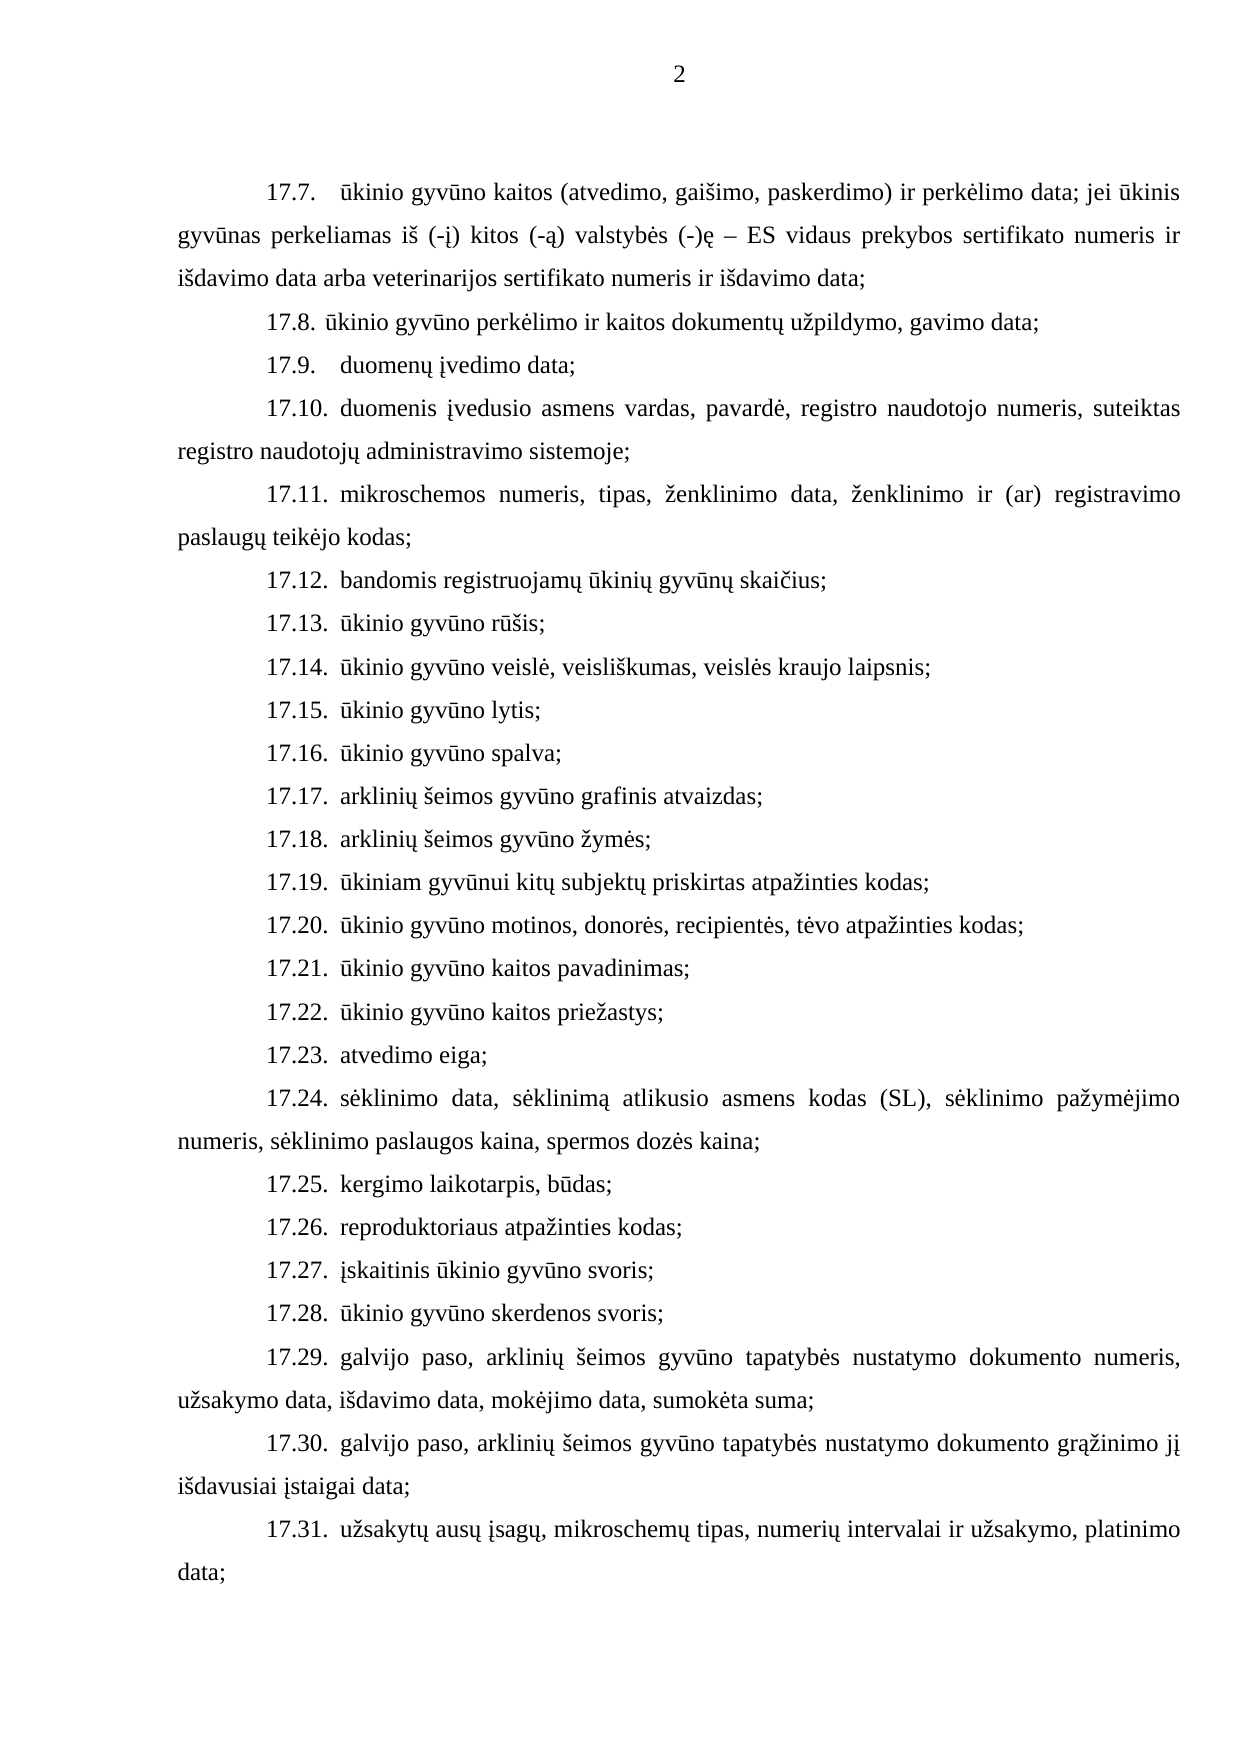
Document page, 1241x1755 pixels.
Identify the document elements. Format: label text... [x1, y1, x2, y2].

text 17.17. arklinių šeimos gyvūno grafinis atvaizdas; [177, 781, 1181, 810]
text 17.24. sėklinimo data, sėklinimą atlikusio asmens kodas (SL), sėklinimo pažymėjimo numeris, sėklinimo paslaugos kaina, spermos dozės kaina; [177, 1083, 1181, 1155]
text 17.31. užsakytų ausų įsagų, mikroschemų tipas, numerių intervalai ir užsakymo, platinimo data; [177, 1514, 1181, 1586]
text 17.27. įskaitinis ūkinio gyvūno svoris; [177, 1255, 1181, 1284]
text 17.25. kergimo laikotarpis, būdas; [177, 1169, 1181, 1198]
text 17.21. ūkinio gyvūno kaitos pavadinimas; [177, 953, 1181, 982]
text 17.18. arklinių šeimos gyvūno žymės; [177, 824, 1181, 853]
text 17.11. mikroschemos numeris, tipas, ženklinimo data, ženklinimo ir (ar) registravimo paslaugų teikėjo kodas; [177, 479, 1181, 551]
text 17.13. ūkinio gyvūno rūšis; [177, 608, 1181, 637]
text 17.26. reproduktoriaus atpažinties kodas; [177, 1212, 1181, 1241]
text 17.28. ūkinio gyvūno skerdenos svoris; [177, 1298, 1181, 1327]
text 17.14. ūkinio gyvūno veislė, veisliškumas, veislės kraujo laipsnis; [177, 652, 1181, 680]
text 17.10. duomenis įvedusio asmens vardas, pavardė, registro naudotojo numeris, suteiktas registro naudotojų administravimo sistemoje; [177, 393, 1181, 465]
text 17.9. duomenų įvedimo data; [177, 350, 1181, 378]
text 17.7. ūkinio gyvūno kaitos (atvedimo, gaišimo, paskerdimo) ir perkėlimo data; jei ūkinis gyvūnas perkeliamas iš (-į) kitos (-ą) valstybės (-)ę – ES vidaus prekybos sertifikato numeris ir išdavimo data arba veterinarijos sertifikato numeris ir išdavimo data; [177, 177, 1181, 292]
text 17.22. ūkinio gyvūno kaitos priežastys; [177, 997, 1181, 1025]
text 17.20. ūkinio gyvūno motinos, donorės, recipientės, tėvo atpažinties kodas; [177, 910, 1181, 939]
text 17.15. ūkinio gyvūno lytis; [177, 695, 1181, 723]
text 17.8. ūkinio gyvūno perkėlimo ir kaitos dokumentų užpildymo, gavimo data; [177, 307, 1181, 335]
text 17.12. bandomis registruojamų ūkinių gyvūnų skaičius; [177, 565, 1181, 594]
text 17.16. ūkinio gyvūno spalva; [177, 738, 1181, 767]
text 17.29. galvijo paso, arklinių šeimos gyvūno tapatybės nustatymo dokumento numeris, užsakymo data, išdavimo data, mokėjimo data, sumokėta suma; [177, 1342, 1181, 1413]
text 17.19. ūkiniam gyvūnui kitų subjektų priskirtas atpažinties kodas; [177, 867, 1181, 896]
text 17.23. atvedimo eiga; [177, 1040, 1181, 1068]
text 17.30. galvijo paso, arklinių šeimos gyvūno tapatybės nustatymo dokumento grąžinimo jį išdavusiai įstaigai data; [177, 1428, 1181, 1500]
